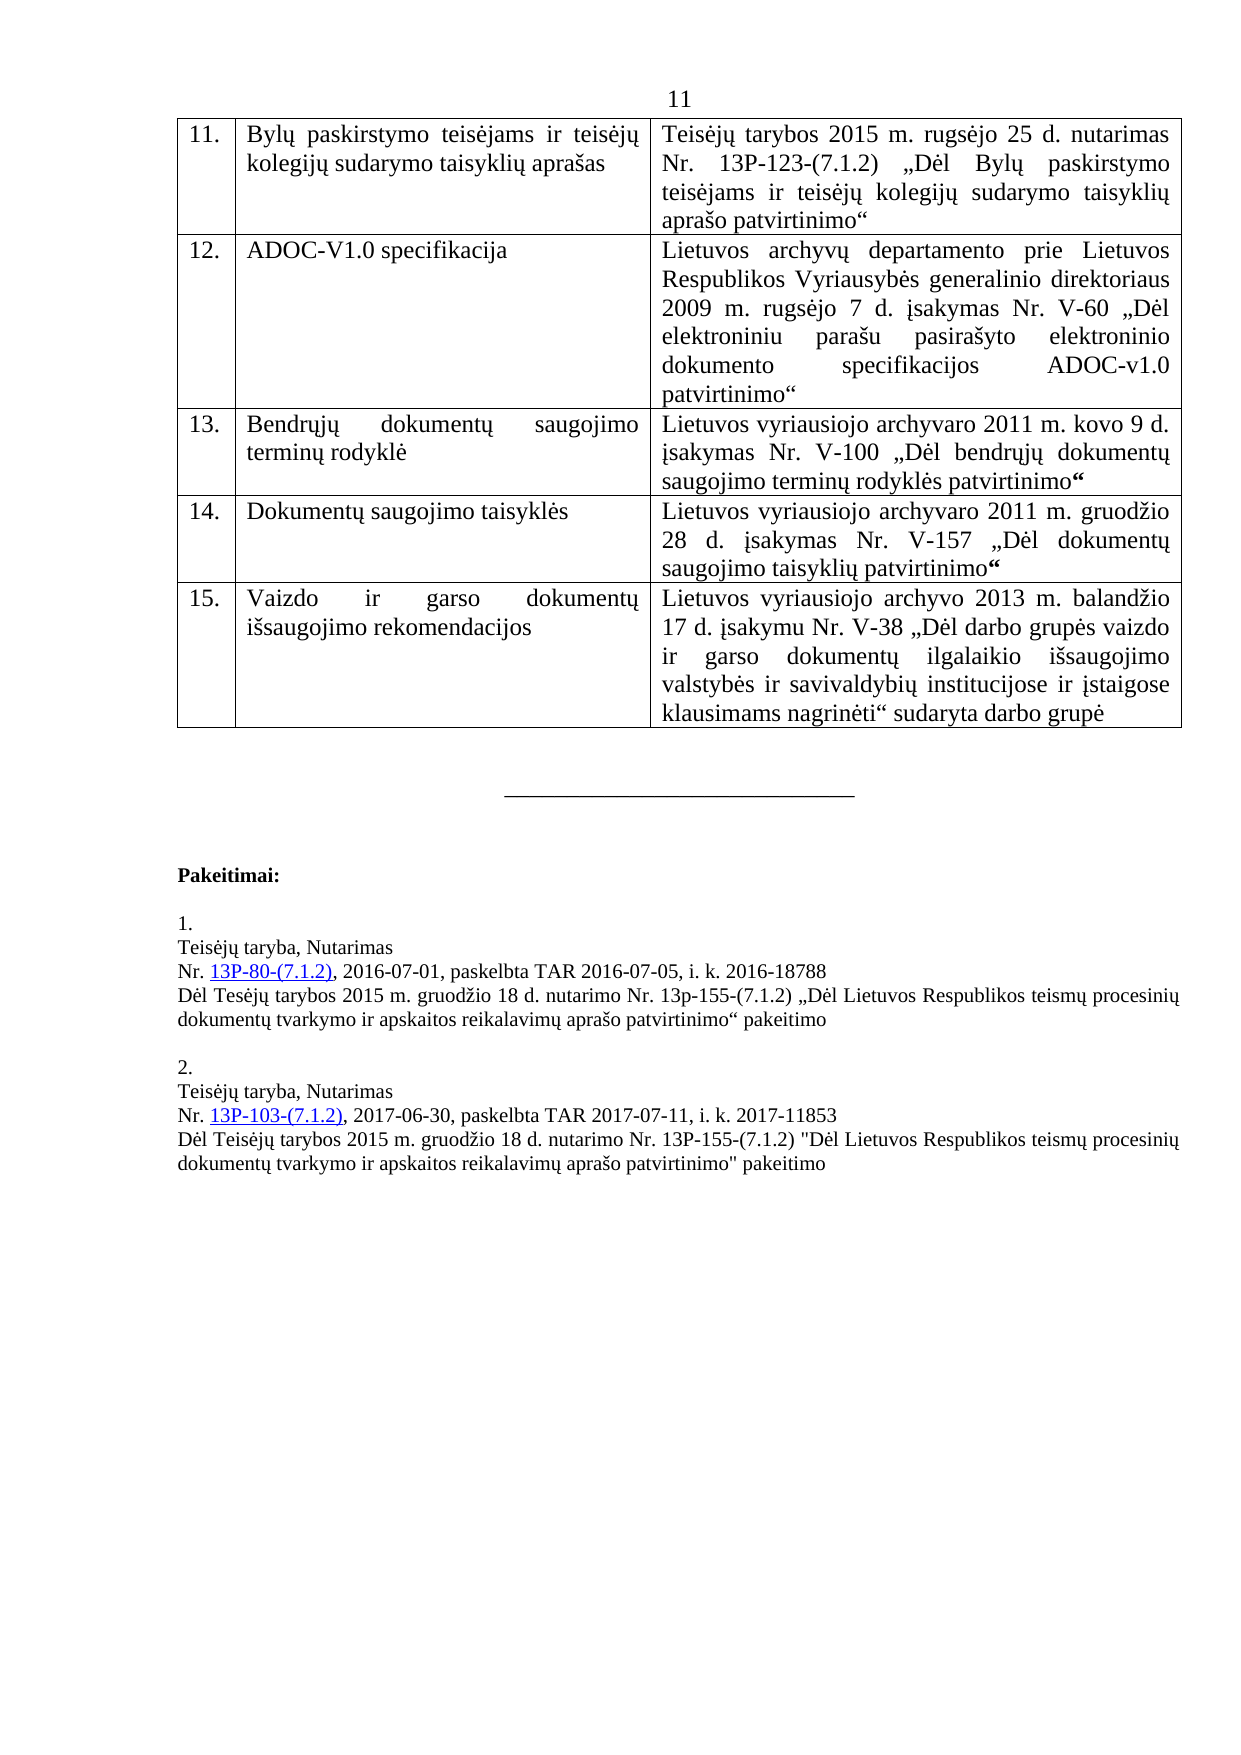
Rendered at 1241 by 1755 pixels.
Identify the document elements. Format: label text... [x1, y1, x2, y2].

table_cell Lietuvos archyvų departamento prie Lietuvos Respublikos Vyriausybės generalinio direktoriaus 2009 m. rugsėjo 7 d. įsakymas Nr. V-60 „Dėl elektroniniu parašu pasirašyto elektroninio dokumento specifikacijos ADOC-v1.0 patvirtinimo“ [651, 235, 1181, 408]
table_cell Lietuvos vyriausiojo archyvo 2013 m. balandžio 17 d. įsakymu Nr. V-38 „Dėl darbo grupės vaizdo ir garso dokumentų ilgalaikio išsaugojimo valstybės ir savivaldybių institucijose ir įstaigose klausimams nagrinėti“ sudaryta darbo grupė [651, 583, 1181, 727]
table_cell Lietuvos vyriausiojo archyvaro 2011 m. gruodžio 28 d. įsakymas Nr. V-157 „Dėl dokumentų saugojimo taisyklių patvirtinimo“ [651, 496, 1181, 582]
text 1. [177, 911, 1181, 935]
table_cell Bendrųjų dokumentų saugojimo terminų rodyklė [236, 409, 650, 495]
text Nr. 13P-80-(7.1.2), 2016-07-01, paskelbta TAR 2016-07-05, i. k. 2016-18788 [177, 959, 1181, 983]
text Dėl Tesėjų tarybos 2015 m. gruodžio 18 d. nutarimo Nr. 13p-155-(7.1.2) „Dėl Lietuvos Respublikos teismų procesinių dokumentų tvarkymo ir apskaitos reikalavimų aprašo patvirtinimo“ pakeitimo [177, 983, 1181, 1031]
text Teisėjų taryba, Nutarimas [177, 935, 1181, 959]
table_cell 15. [178, 583, 235, 727]
text Nr. 13P-103-(7.1.2), 2017-06-30, paskelbta TAR 2017-07-11, i. k. 2017-11853 [177, 1103, 1181, 1127]
text Dėl Teisėjų tarybos 2015 m. gruodžio 18 d. nutarimo Nr. 13P-155-(7.1.2) "Dėl Lietuvos Respublikos teismų procesinių dokumentų tvarkymo ir apskaitos reikalavimų aprašo patvirtinimo" pakeitimo [177, 1127, 1181, 1175]
table_cell Teisėjų tarybos 2015 m. rugsėjo 25 d. nutarimas Nr. 13P-123-(7.1.2) „Dėl Bylų paskirstymo teisėjams ir teisėjų kolegijų sudarymo taisyklių aprašo patvirtinimo“ [651, 119, 1181, 234]
table_cell Dokumentų saugojimo taisyklės [236, 496, 650, 582]
text Pakeitimai: [177, 862, 1181, 887]
table_cell 12. [178, 235, 235, 408]
text ____________________________ [177, 771, 1181, 800]
text 2. [177, 1055, 1181, 1079]
table_cell Vaizdo ir garso dokumentų išsaugojimo rekomendacijos [236, 583, 650, 727]
table_cell Bylų paskirstymo teisėjams ir teisėjų kolegijų sudarymo taisyklių aprašas [236, 119, 650, 234]
table_cell ADOC-V1.0 specifikacija [236, 235, 650, 408]
text Teisėjų taryba, Nutarimas [177, 1079, 1181, 1103]
table_cell 11. [178, 119, 235, 234]
table_cell 13. [178, 409, 235, 495]
table_cell 14. [178, 496, 235, 582]
table_cell Lietuvos vyriausiojo archyvaro 2011 m. kovo 9 d. įsakymas Nr. V-100 „Dėl bendrųjų dokumentų saugojimo terminų rodyklės patvirtinimo“ [651, 409, 1181, 495]
